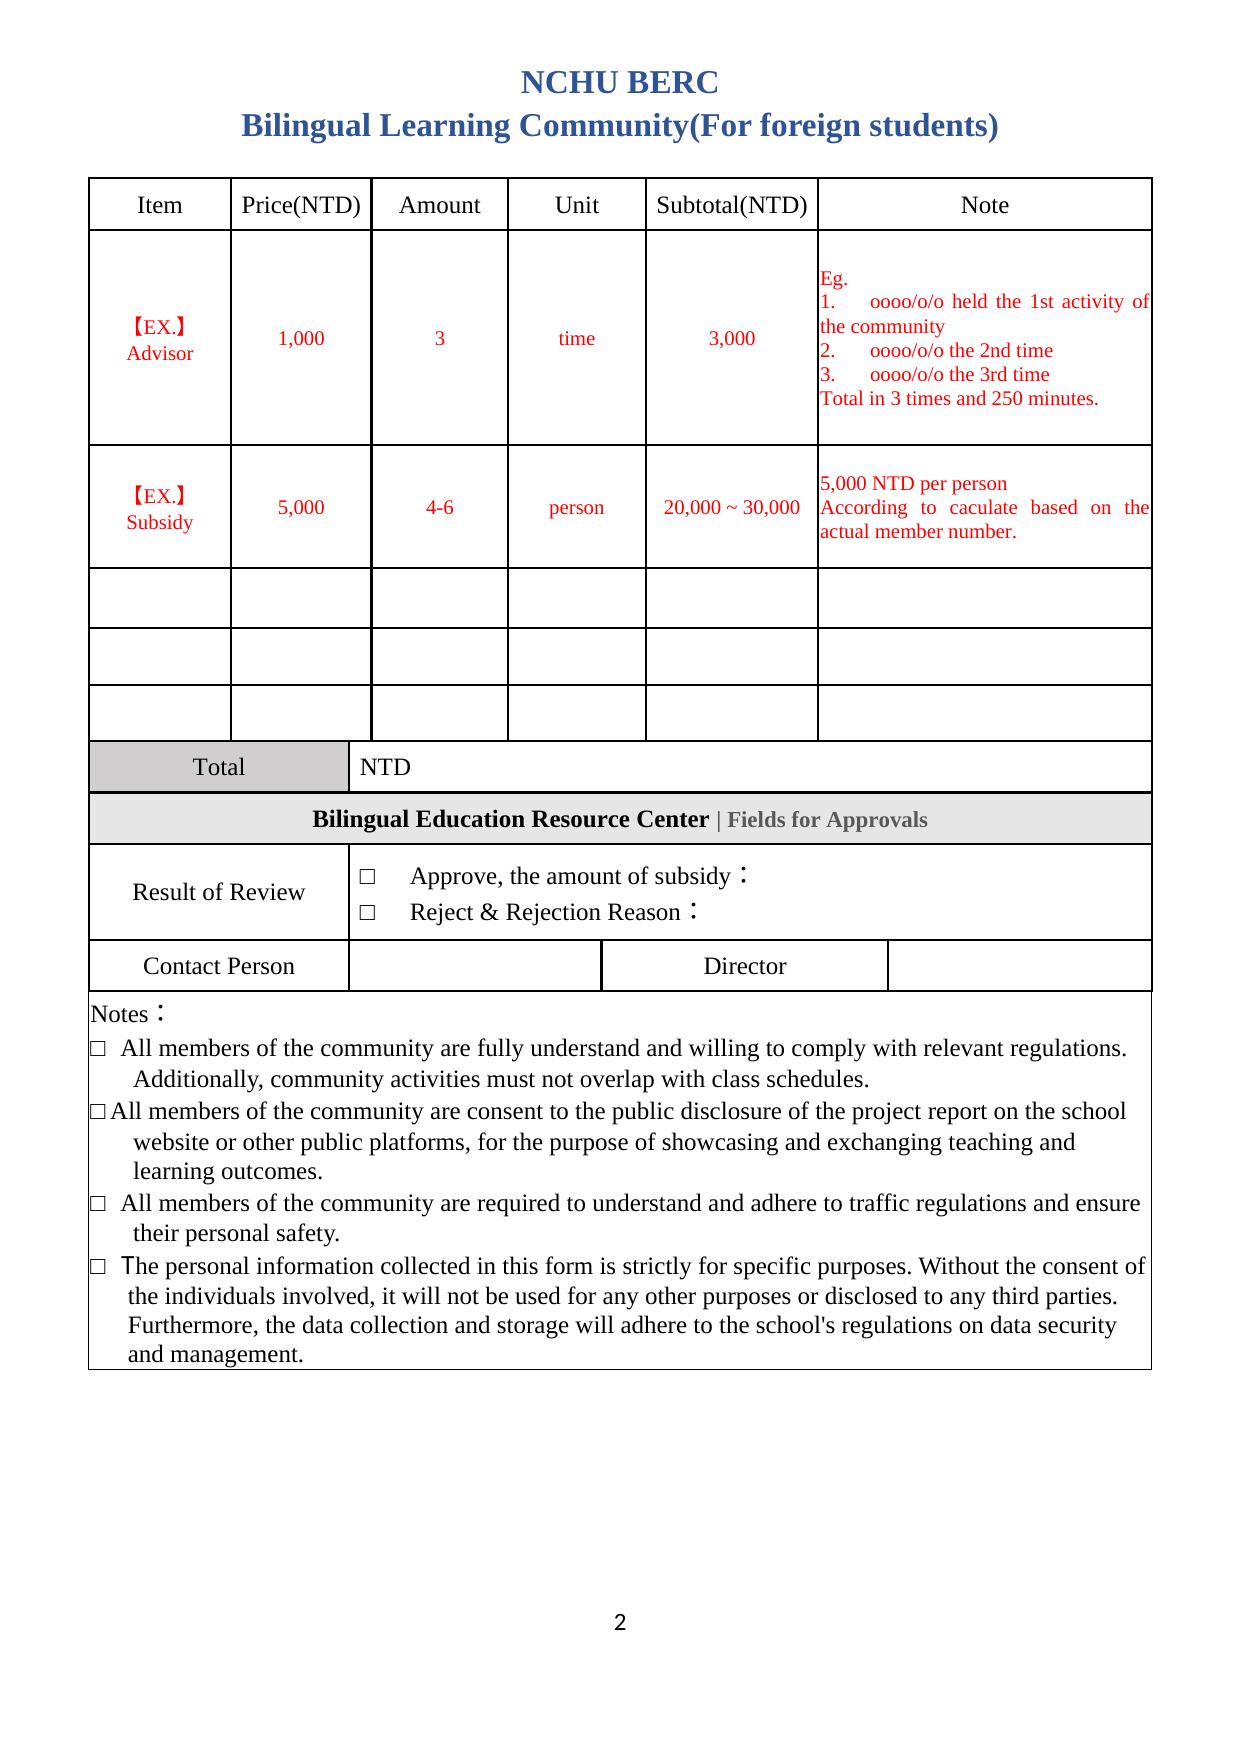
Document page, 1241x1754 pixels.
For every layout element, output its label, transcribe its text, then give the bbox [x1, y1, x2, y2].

table_cell [647, 629, 817, 683]
table_cell Eg. oooo/o/o held the 1st activity of the community oooo/o/o the 2nd time oooo/o/o the 3rd time Total in 3 times and 250 minutes. [819, 231, 1151, 444]
table_cell [647, 569, 817, 627]
table_cell 5,000 [232, 446, 370, 567]
table_cell Subtotal(NTD) [647, 179, 817, 229]
table_cell Notes： □ All members of the community are fully understand and willing to comply with relevant regulations. Additionally, community activities must not overlap with class schedules. □ All members of the community are consent to the public disclosure of the project report on the school website or other public platforms, for the purpose of showcasing and exchanging teaching and learning outcomes. □ All members of the community are required to understand and adhere to traffic regulations and ensure their personal safety. □ The personal information collected in this form is strictly for specific purposes. Without the consent of the individuals involved, it will not be used for any other purposes or disclosed to any third parties. Furthermore, the data collection and storage will adhere to the school's regulations on data security and management. [89, 992, 1151, 1369]
table_cell [373, 686, 507, 740]
table_cell 20,000 ~ 30,000 [647, 446, 817, 567]
table_cell [373, 569, 507, 627]
table_cell 1,000 [232, 231, 370, 444]
table_cell Contact Person [90, 941, 348, 990]
table_cell [350, 941, 600, 990]
table_cell [509, 629, 645, 683]
table_cell [819, 629, 1151, 683]
table_cell [509, 686, 645, 740]
table_cell [90, 686, 230, 740]
table_cell [889, 941, 1151, 990]
table_cell [647, 686, 817, 740]
table_cell Note [819, 179, 1151, 229]
table_cell Price(NTD) [232, 179, 370, 229]
table_cell Item [90, 179, 230, 229]
table_cell [232, 686, 370, 740]
table_cell Director [603, 941, 887, 990]
table_cell Amount [373, 179, 507, 229]
table_cell 3 [373, 231, 507, 444]
table_cell NTD [350, 742, 1151, 791]
table_cell [232, 569, 370, 627]
table_cell Total [90, 742, 348, 791]
table_cell 【EX.】 Subsidy [90, 446, 230, 567]
table_cell Bilingual Education Resource Center | Fields for Approvals [90, 794, 1151, 843]
table_cell [373, 629, 507, 683]
table_cell [232, 629, 370, 683]
table_cell 4-6 [373, 446, 507, 567]
table_cell Result of Review [90, 845, 348, 938]
table_cell 【EX.】 Advisor [90, 231, 230, 444]
table_cell 3,000 [647, 231, 817, 444]
table_cell 5,000 NTD per person According to caculate based on the actual member number. [819, 446, 1151, 567]
table_cell Unit [509, 179, 645, 229]
table_cell [819, 686, 1151, 740]
table_cell person [509, 446, 645, 567]
table_cell Approve, the amount of subsidy： Reject & Rejection Reason： [350, 845, 1151, 938]
table_cell [819, 569, 1151, 627]
table_cell [90, 629, 230, 683]
table_cell [90, 569, 230, 627]
table_cell time [509, 231, 645, 444]
table_cell [509, 569, 645, 627]
